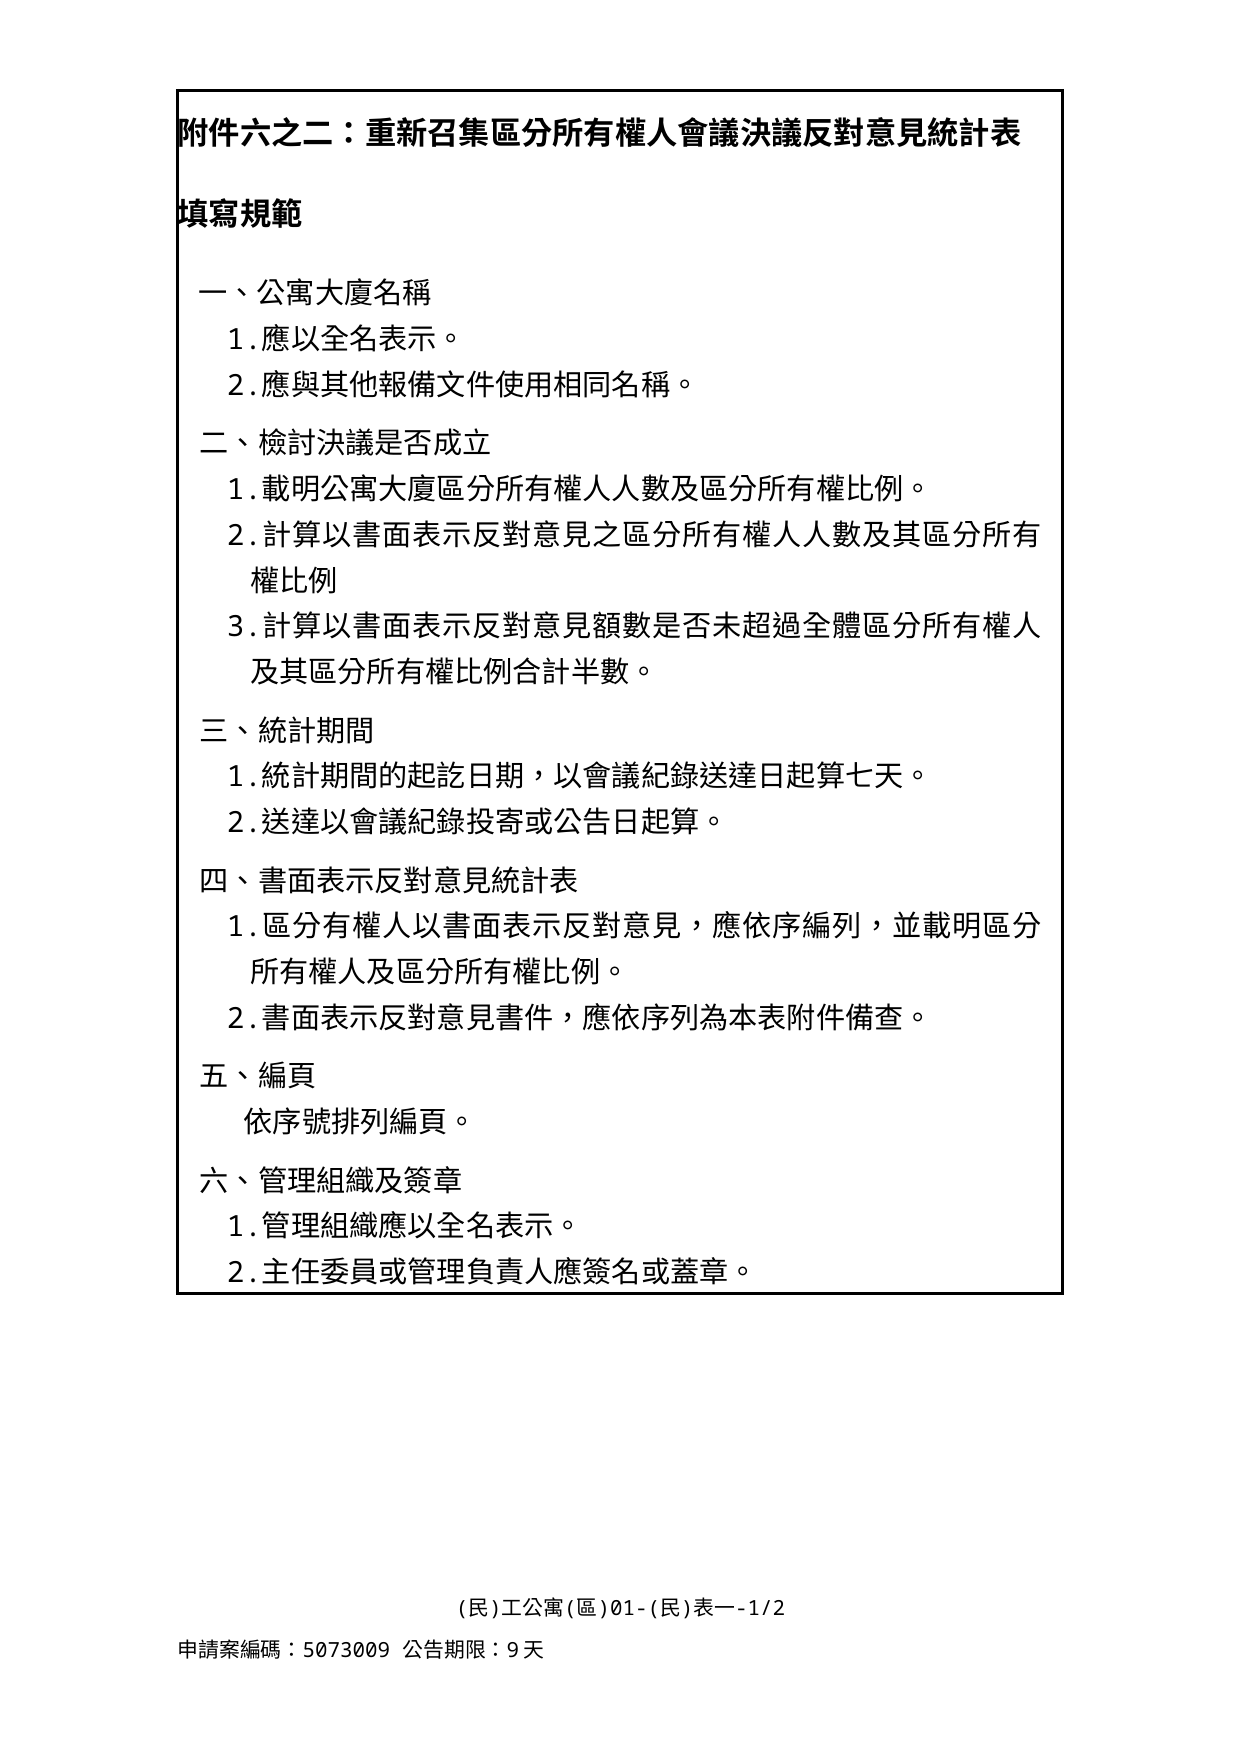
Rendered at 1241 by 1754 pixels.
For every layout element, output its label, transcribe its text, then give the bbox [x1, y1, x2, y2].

table_header 附件六之二：重新召集區分所有權人會議決議反對意見統計表 填寫規範 一、公寓大廈名稱 1.應以全名表示。 2.應與其他報備文件使用相同名稱。 二、檢討決議是否成立 1.載明公寓大廈區分所有權人人數及區分所有權比例。 2.計算以書面表示反對意見之區分所有權人人數及其區分所有權比例 3.計算以書面表示反對意見額數是否未超過全體區分所有權人及其區分所有權比例合計半數。 三、統計期間 1.統計期間的起訖日期，以會議紀錄送達日起算七天。 2.送達以會議紀錄投寄或公告日起算。 四、書面表示反對意見統計表 1.區分有權人以書面表示反對意見，應依序編列，並載明區分所有權人及區分所有權比例。 2.書面表示反對意見書件，應依序列為本表附件備查。 五、編頁 依序號排列編頁。 六、管理組織及簽章 1.管理組織應以全名表示。 2.主任委員或管理負責人應簽名或蓋章。 [179, 92, 1061, 1292]
